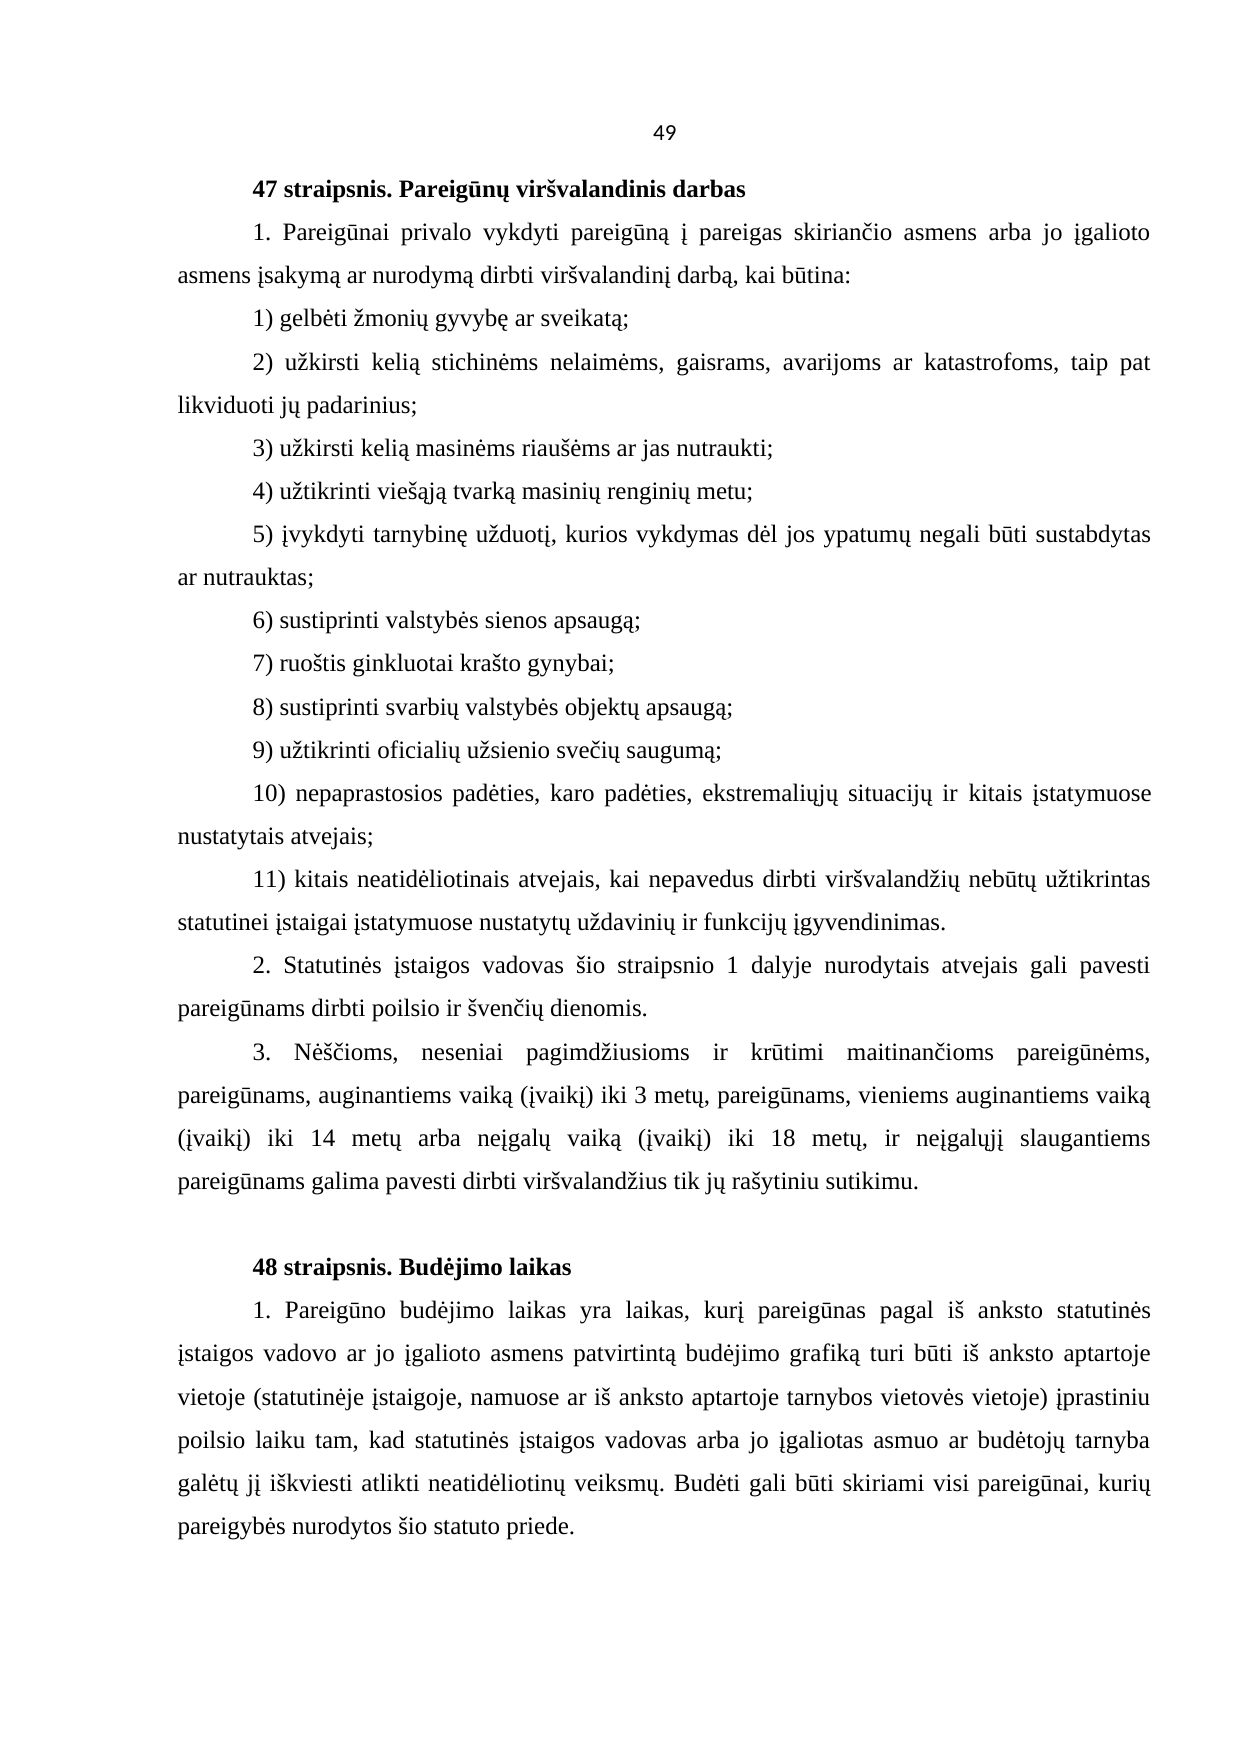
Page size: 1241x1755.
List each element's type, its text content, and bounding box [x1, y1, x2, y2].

text 48 straipsnis. Budėjimo laikas [177, 1252, 1152, 1281]
text 7) ruoštis ginkluotai krašto gynybai; [177, 648, 1152, 677]
text 8) sustiprinti svarbių valstybės objektų apsaugą; [177, 692, 1152, 720]
text 5) įvykdyti tarnybinę užduotį, kurios vykdymas dėl jos ypatumų negali būti sustabdytas ar nutrauktas; [177, 519, 1152, 591]
text 10) nepaprastosios padėties, karo padėties, ekstremaliųjų situacijų ir kitais įstatymuose nustatytais atvejais; [177, 778, 1152, 850]
text 3) užkirsti kelią masinėms riaušėms ar jas nutraukti; [177, 433, 1152, 462]
text 6) sustiprinti valstybės sienos apsaugą; [177, 605, 1152, 634]
text 1) gelbėti žmonių gyvybę ar sveikatą; [177, 303, 1152, 332]
text 11) kitais neatidėliotinais atvejais, kai nepavedus dirbti viršvalandžių nebūtų užtikrintas statutinei įstaigai įstatymuose nustatytų uždavinių ir funkcijų įgyvendinimas. [177, 864, 1152, 936]
text 2. Statutinės įstaigos vadovas šio straipsnio 1 dalyje nurodytais atvejais gali pavesti pareigūnams dirbti poilsio ir švenčių dienomis. [177, 950, 1152, 1022]
text 2) užkirsti kelią stichinėms nelaimėms, gaisrams, avarijoms ar katastrofoms, taip pat likviduoti jų padarinius; [177, 347, 1152, 418]
text 1. Pareigūnai privalo vykdyti pareigūną į pareigas skiriančio asmens arba jo įgalioto asmens įsakymą ar nurodymą dirbti viršvalandinį darbą, kai būtina: [177, 217, 1152, 289]
text 3. Nėščioms, neseniai pagimdžiusioms ir krūtimi maitinančioms pareigūnėms, pareigūnams, auginantiems vaiką (įvaikį) iki 3 metų, pareigūnams, vieniems auginantiems vaiką (įvaikį) iki 14 metų arba neįgalų vaiką (įvaikį) iki 18 metų, ir neįgalųjį slaugantiems pareigūnams galima pavesti dirbti viršvalandžius tik jų rašytiniu sutikimu. [177, 1037, 1152, 1195]
text 47 straipsnis. Pareigūnų viršvalandinis darbas [177, 174, 1152, 203]
text 1. Pareigūno budėjimo laikas yra laikas, kurį pareigūnas pagal iš anksto statutinės įstaigos vadovo ar jo įgalioto asmens patvirtintą budėjimo grafiką turi būti iš anksto aptartoje vietoje (statutinėje įstaigoje, namuose ar iš anksto aptartoje tarnybos vietovės vietoje) įprastiniu poilsio laiku tam, kad statutinės įstaigos vadovas arba jo įgaliotas asmuo ar budėtojų tarnyba galėtų jį iškviesti atlikti neatidėliotinų veiksmų. Budėti gali būti skiriami visi pareigūnai, kurių pareigybės nurodytos šio statuto priede. [177, 1295, 1152, 1540]
text 9) užtikrinti oficialių užsienio svečių saugumą; [177, 735, 1152, 763]
text 4) užtikrinti viešąją tvarką masinių renginių metu; [177, 476, 1152, 505]
